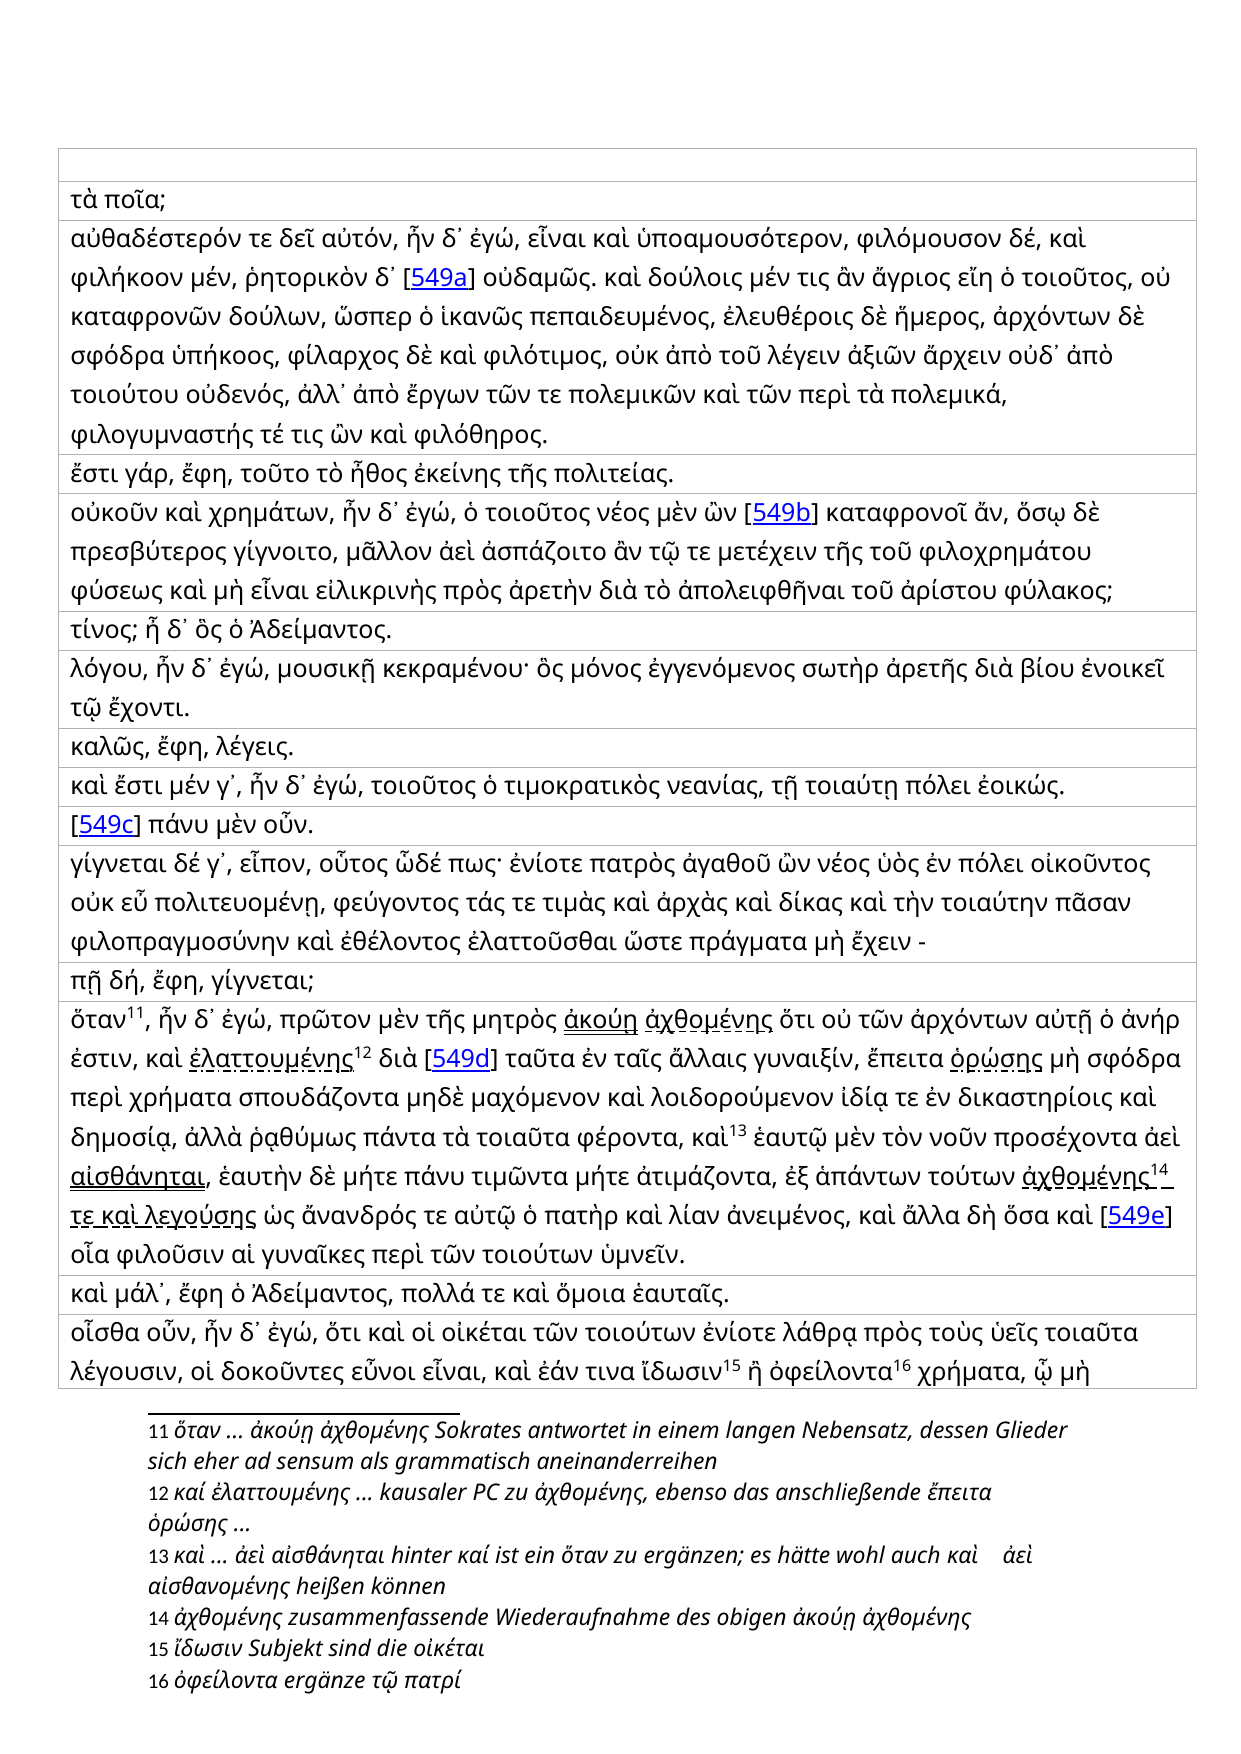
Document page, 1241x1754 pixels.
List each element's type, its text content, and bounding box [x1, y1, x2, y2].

table_cell οὐκοῦν καὶ χρημάτων, ἦν δ᾽ ἐγώ, ὁ τοιοῦτος νέος μὲν ὢν [549b] καταφρονοῖ ἄν, ὅσῳ δὲ πρεσβύτερος γίγνοιτο, μᾶλλον ἀεὶ ἀσπάζοιτο ἂν τῷ τε μετέχειν τῆς τοῦ φιλοχρημάτου φύσεως καὶ μὴ εἶναι εἰλικρινὴς πρὸς ἀρετὴν διὰ τὸ ἀπολειφθῆναι τοῦ ἀρίστου φύλακος; [59, 494, 1196, 611]
table_cell πῇ δή, ἔφη, γίγνεται; [59, 963, 1196, 1001]
table_cell λόγου, ἦν δ᾽ ἐγώ, μουσικῇ κεκραμένου· ὃς μόνος ἐγγενόμενος σωτὴρ ἀρετῆς διὰ βίου ἐνοικεῖ τῷ ἔχοντι. [59, 651, 1196, 728]
table_cell τὰ ποῖα; [59, 182, 1196, 219]
table_cell γίγνεται δέ γ᾽, εἶπον, οὗτος ὧδέ πως· ἐνίοτε πατρὸς ἀγαθοῦ ὢν νέος ὑὸς ἐν πόλει οἰκοῦντος οὐκ εὖ πολιτευομένῃ, φεύγοντος τάς τε τιμὰς καὶ ἀρχὰς καὶ δίκας καὶ τὴν τοιαύτην πᾶσαν φιλοπραγμοσύνην καὶ ἐθέλοντος ἐλαττοῦσθαι ὥστε πράγματα μὴ ἔχειν - [59, 846, 1196, 962]
table_cell οἶσθα οὖν, ἦν δ᾽ ἐγώ, ὅτι καὶ οἱ οἰκέται τῶν τοιούτων ἐνίοτε λάθρᾳ πρὸς τοὺς ὑεῖς τοιαῦτα λέγουσιν, οἱ δοκοῦντες εὖνοι εἶναι, καὶ ἐάν τινα ἴδωσιν ἢ ὀφείλοντα χρήματα, ᾧ μὴ [59, 1315, 1196, 1388]
table_cell [549c] πάνυ μὲν οὖν. [59, 807, 1196, 844]
table_cell [59, 149, 1196, 181]
table_cell αὐθαδέστερόν τε δεῖ αὐτόν, ἦν δ᾽ ἐγώ, εἶναι καὶ ὑποαμουσότερον, φιλόμουσον δέ, καὶ φιλήκοον μέν, ῥητορικὸν δ᾽ [549a] οὐδαμῶς. καὶ δούλοις μέν τις ἂν ἄγριος εἴη ὁ τοιοῦτος, οὐ καταφρονῶν δούλων, ὥσπερ ὁ ἱκανῶς πεπαιδευμένος, ἐλευθέροις δὲ ἥμερος, ἀρχόντων δὲ σφόδρα ὑπήκοος, φίλαρχος δὲ καὶ φιλότιμος, οὐκ ἀπὸ τοῦ λέγειν ἀξιῶν ἄρχειν οὐδ᾽ ἀπὸ τοιούτου οὐδενός, ἀλλ᾽ ἀπὸ ἔργων τῶν τε πολεμικῶν καὶ τῶν περὶ τὰ πολεμικά, φιλογυμναστής τέ τις ὢν καὶ φιλόθηρος. [59, 221, 1196, 454]
table_cell καὶ μάλ᾽, ἔφη ὁ Ἀδείμαντος, πολλά τε καὶ ὅμοια ἑαυταῖς. [59, 1276, 1196, 1314]
table_cell καλῶς, ἔφη, λέγεις. [59, 729, 1196, 767]
table_cell καὶ ἔστι μέν γ᾽, ἦν δ᾽ ἐγώ, τοιοῦτος ὁ τιμοκρατικὸς νεανίας, τῇ τοιαύτῃ πόλει ἐοικώς. [59, 768, 1196, 806]
table_cell ὅταν, ἦν δ᾽ ἐγώ, πρῶτον μὲν τῆς μητρὸς ἀκούῃ ἀχθομένης ὅτι οὐ τῶν ἀρχόντων αὐτῇ ὁ ἀνήρ ἐστιν, καὶ ἐλαττουμένης διὰ [549d] ταῦτα ἐν ταῖς ἄλλαις γυναιξίν, ἔπειτα ὁρώσης μὴ σφόδρα περὶ χρήματα σπουδάζοντα μηδὲ μαχόμενον καὶ λοιδορούμενον ἰδίᾳ τε ἐν δικαστηρίοις καὶ δημοσίᾳ, ἀλλὰ ῥᾳθύμως πάντα τὰ τοιαῦτα φέροντα, καὶ ἑαυτῷ μὲν τὸν νοῦν προσέχοντα ἀεὶ αἰσθάνηται, ἑαυτὴν δὲ μήτε πάνυ τιμῶντα μήτε ἀτιμάζοντα, ἐξ ἁπάντων τούτων ἀχθομένης τε καὶ λεγούσης ὡς ἄνανδρός τε αὐτῷ ὁ πατὴρ καὶ λίαν ἀνειμένος, καὶ ἄλλα δὴ ὅσα καὶ [549e] οἷα φιλοῦσιν αἱ γυναῖκες περὶ τῶν τοιούτων ὑμνεῖν. [59, 1002, 1196, 1275]
table_cell ἔστι γάρ, ἔφη, τοῦτο τὸ ἦθος ἐκείνης τῆς πολιτείας. [59, 455, 1196, 493]
table_cell τίνος; ἦ δ᾽ ὃς ὁ Ἀδείμαντος. [59, 612, 1196, 649]
